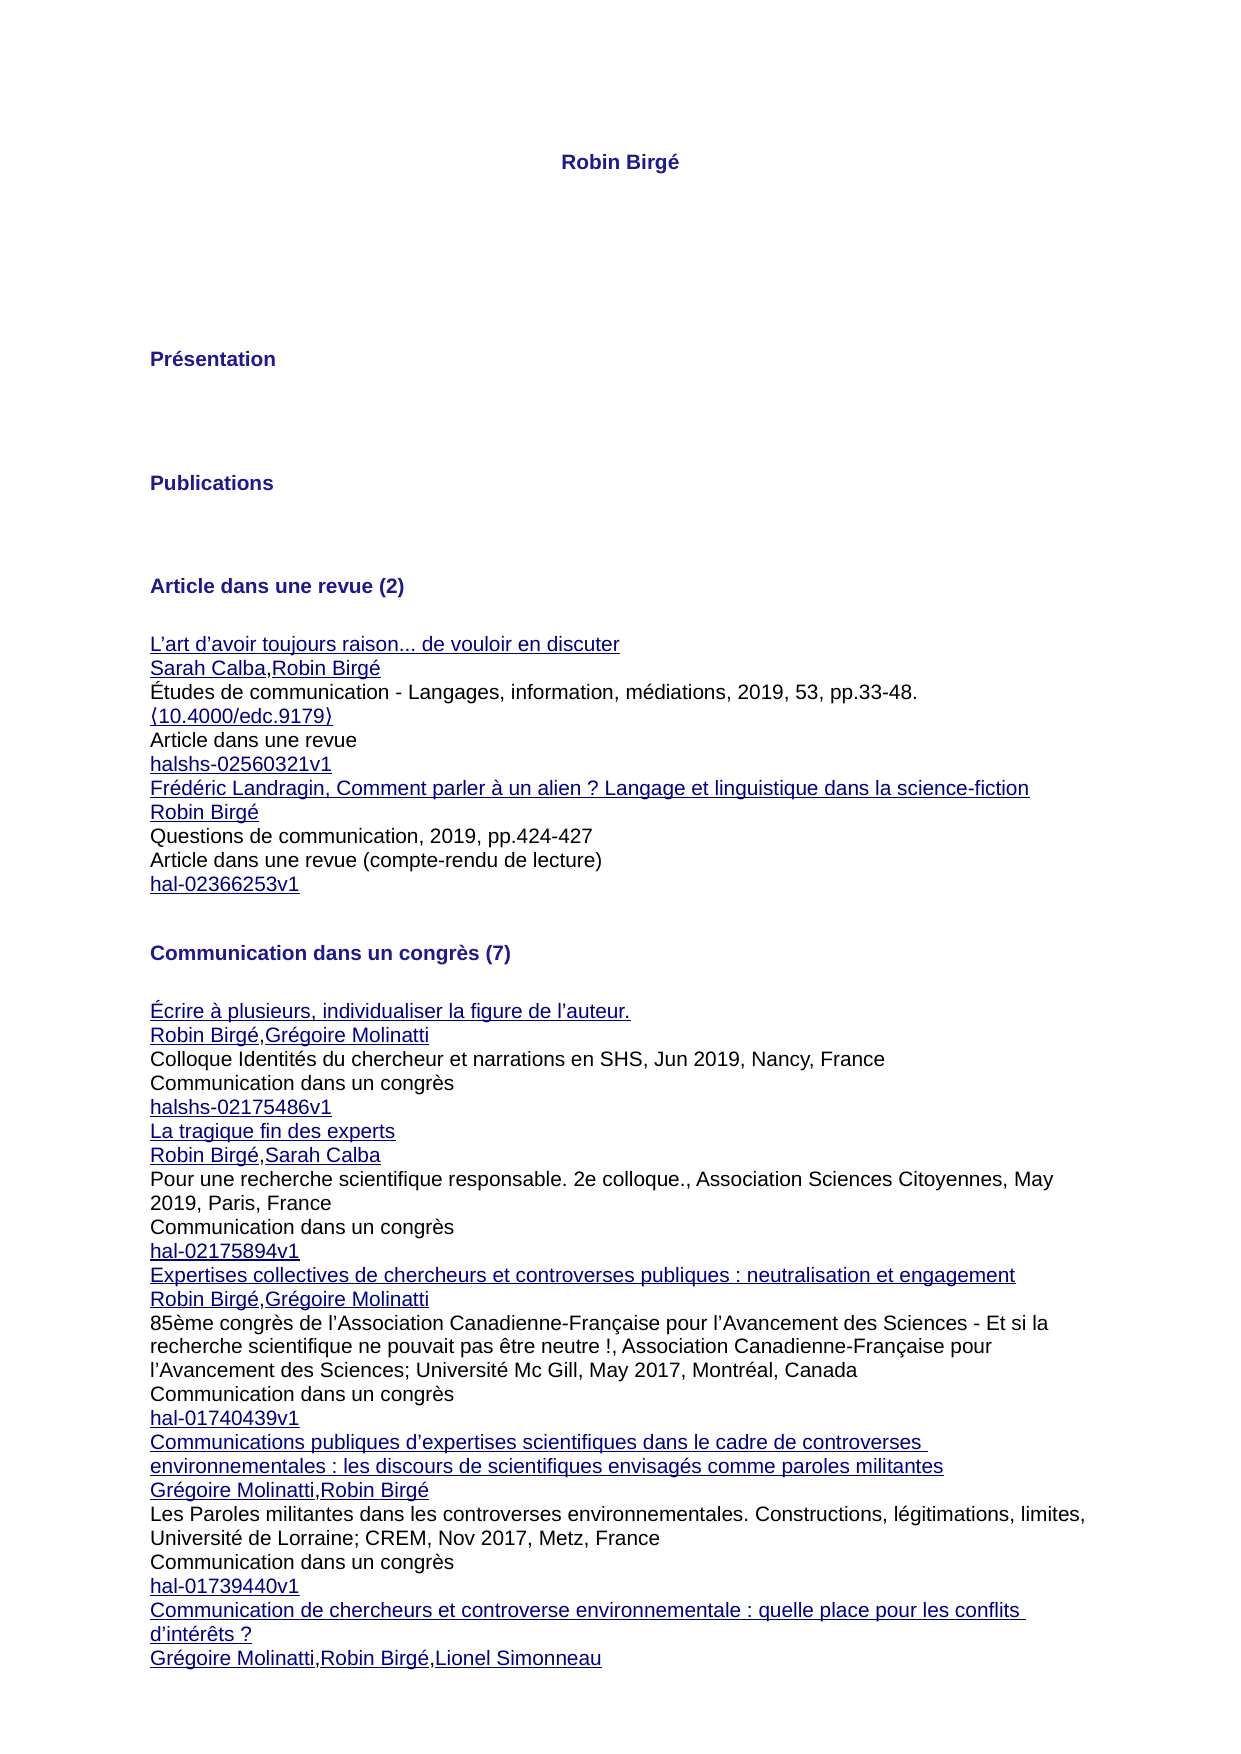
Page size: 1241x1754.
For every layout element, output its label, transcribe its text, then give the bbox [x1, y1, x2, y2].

subtitle Article dans une revue (2) [150, 574, 1090, 598]
table_cell Communication de chercheurs et controverse environnementale : quelle place pour les conflits d’intérêts ? Grégoire Molinatti,Robin Birgé,Lionel Simonneau [150, 1598, 1090, 1670]
table_header L’art d’avoir toujours raison... de vouloir en discuter Sarah Calba,Robin Birgé Études de communication - Langages, information, médiations, 2019, 53, pp.33-48. ⟨10.4000/edc.9179⟩ Article dans une revue halshs-02560321v1 [150, 632, 1090, 776]
subtitle Présentation [150, 347, 1090, 371]
table_header Écrire à plusieurs, individualiser la figure de l’auteur. Robin Birgé,Grégoire Molinatti Colloque Identités du chercheur et narrations en SHS, Jun 2019, Nancy, France Communication dans un congrès halshs-02175486v1 [150, 999, 1090, 1119]
table_cell La tragique fin des experts Robin Birgé,Sarah Calba Pour une recherche scientifique responsable. 2e colloque., Association Sciences Citoyennes, May 2019, Paris, France Communication dans un congrès hal-02175894v1 [150, 1119, 1090, 1262]
subtitle Publications [150, 471, 1090, 495]
table_cell Frédéric Landragin, Comment parler à un alien ? Langage et linguistique dans la science-fiction Robin Birgé Questions de communication, 2019, pp.424-427 Article dans une revue (compte-rendu de lecture) hal-02366253v1 [150, 776, 1090, 896]
subtitle Robin Birgé [150, 150, 1090, 174]
subtitle Communication dans un congrès (7) [150, 941, 1090, 964]
table_cell Communications publiques d’expertises scientifiques dans le cadre de controverses environnementales : les discours de scientifiques envisagés comme paroles militantes Grégoire Molinatti,Robin Birgé Les Paroles militantes dans les controverses environnementales. Constructions, légitimations, limites, Université de Lorraine; CREM, Nov 2017, Metz, France Communication dans un congrès hal-01739440v1 [150, 1430, 1090, 1598]
table_cell Expertises collectives de chercheurs et controverses publiques : neutralisation et engagement Robin Birgé,Grégoire Molinatti 85ème congrès de l’Association Canadienne-Française pour l’Avancement des Sciences - Et si la recherche scientifique ne pouvait pas être neutre !, Association Canadienne-Française pour l’Avancement des Sciences; Université Mc Gill, May 2017, Montréal, Canada Communication dans un congrès hal-01740439v1 [150, 1263, 1090, 1430]
